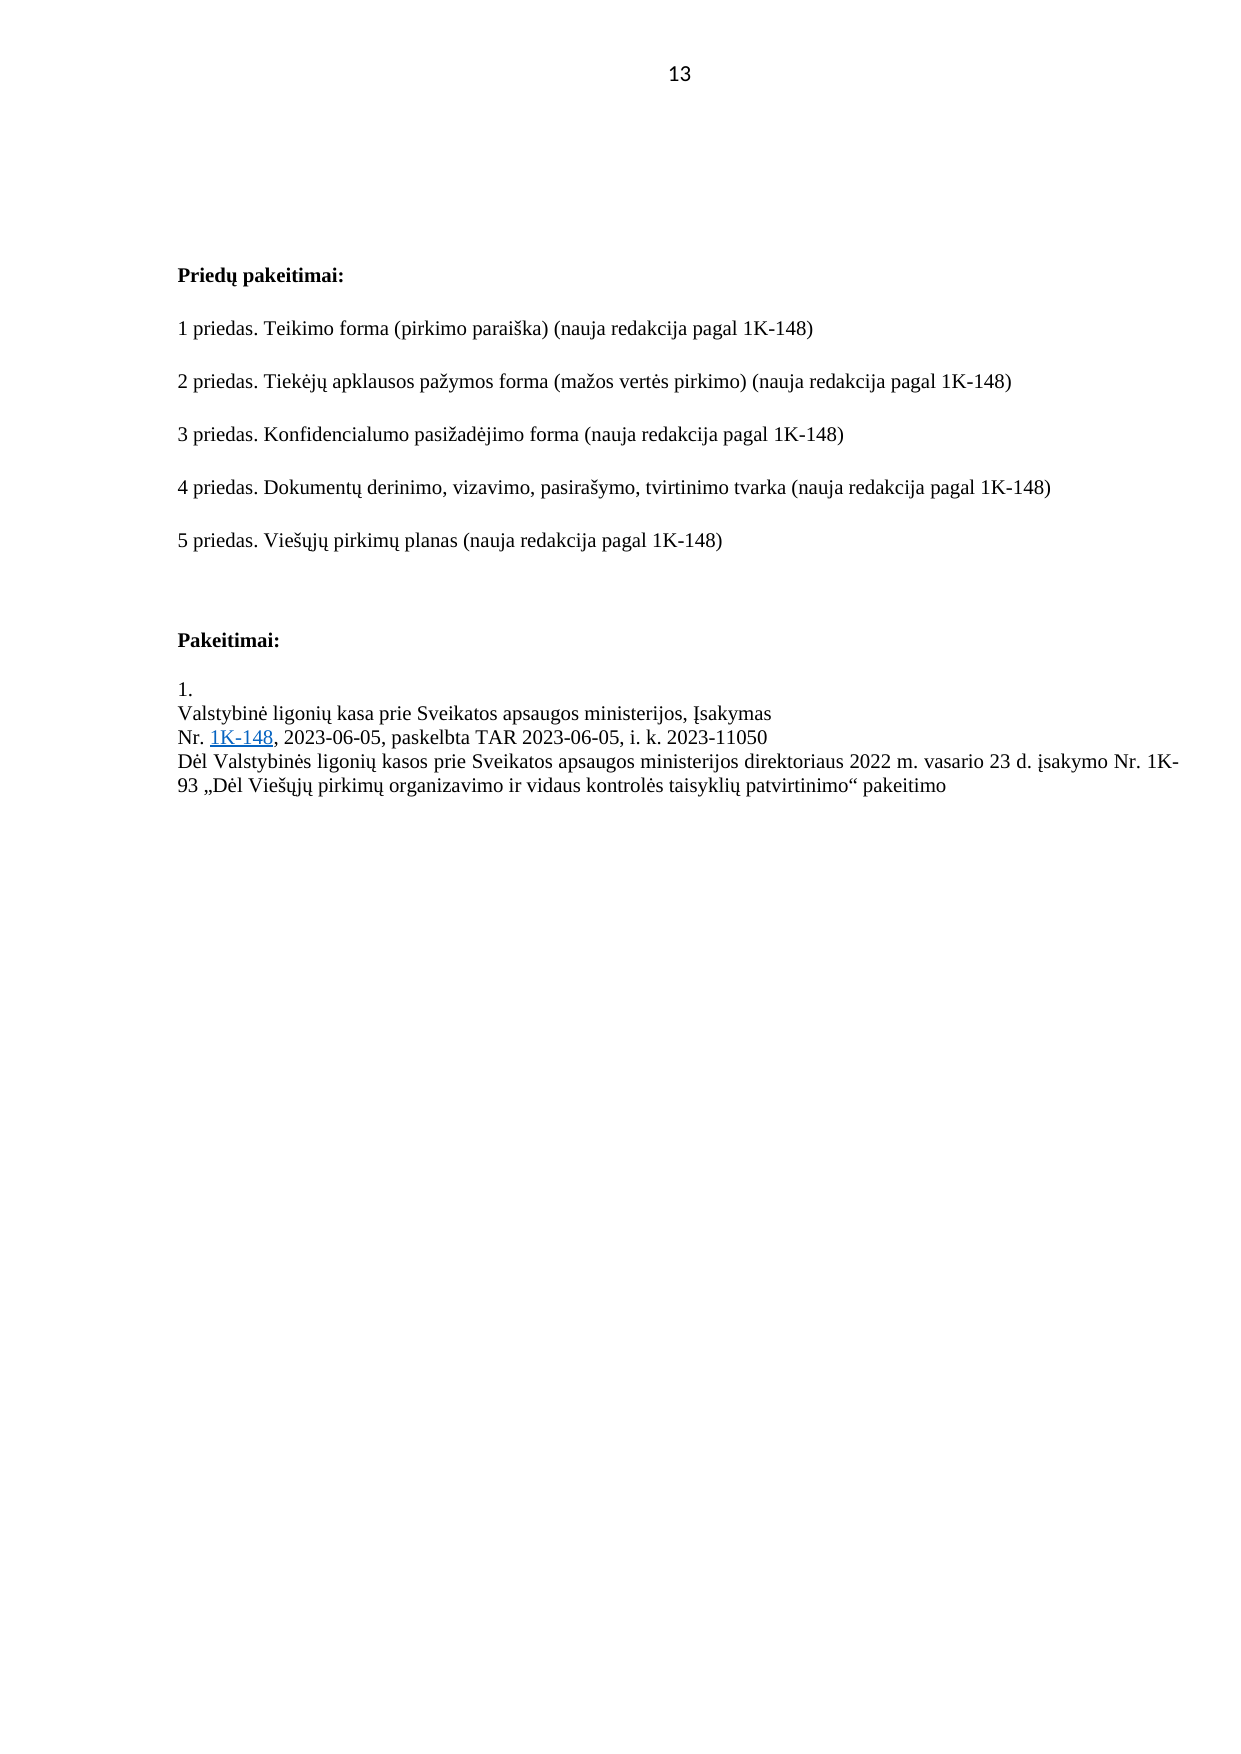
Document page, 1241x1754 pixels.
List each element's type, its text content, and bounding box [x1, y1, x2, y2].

text 5 priedas. Viešųjų pirkimų planas (nauja redakcija pagal 1K-148) [177, 527, 1181, 552]
text 2 priedas. Tiekėjų apklausos pažymos forma (mažos vertės pirkimo) (nauja redakcija pagal 1K-148) [177, 369, 1181, 393]
text 1 priedas. Teikimo forma (pirkimo paraiška) (nauja redakcija pagal 1K-148) [177, 316, 1181, 340]
text Dėl Valstybinės ligonių kasos prie Sveikatos apsaugos ministerijos direktoriaus 2022 m. vasario 23 d. įsakymo Nr. 1K-93 „Dėl Viešųjų pirkimų organizavimo ir vidaus kontrolės taisyklių patvirtinimo“ pakeitimo [177, 749, 1181, 797]
text 1. [177, 677, 1181, 701]
text 3 priedas. Konfidencialumo pasižadėjimo forma (nauja redakcija pagal 1K-148) [177, 422, 1181, 446]
text Priedų pakeitimai: [177, 263, 1181, 287]
text Valstybinė ligonių kasa prie Sveikatos apsaugos ministerijos, Įsakymas [177, 701, 1181, 725]
text 4 priedas. Dokumentų derinimo, vizavimo, pasirašymo, tvirtinimo tvarka (nauja redakcija pagal 1K-148) [177, 475, 1181, 499]
text Pakeitimai: [177, 628, 1181, 652]
text Nr. 1K-148, 2023-06-05, paskelbta TAR 2023-06-05, i. k. 2023-11050 [177, 725, 1181, 749]
